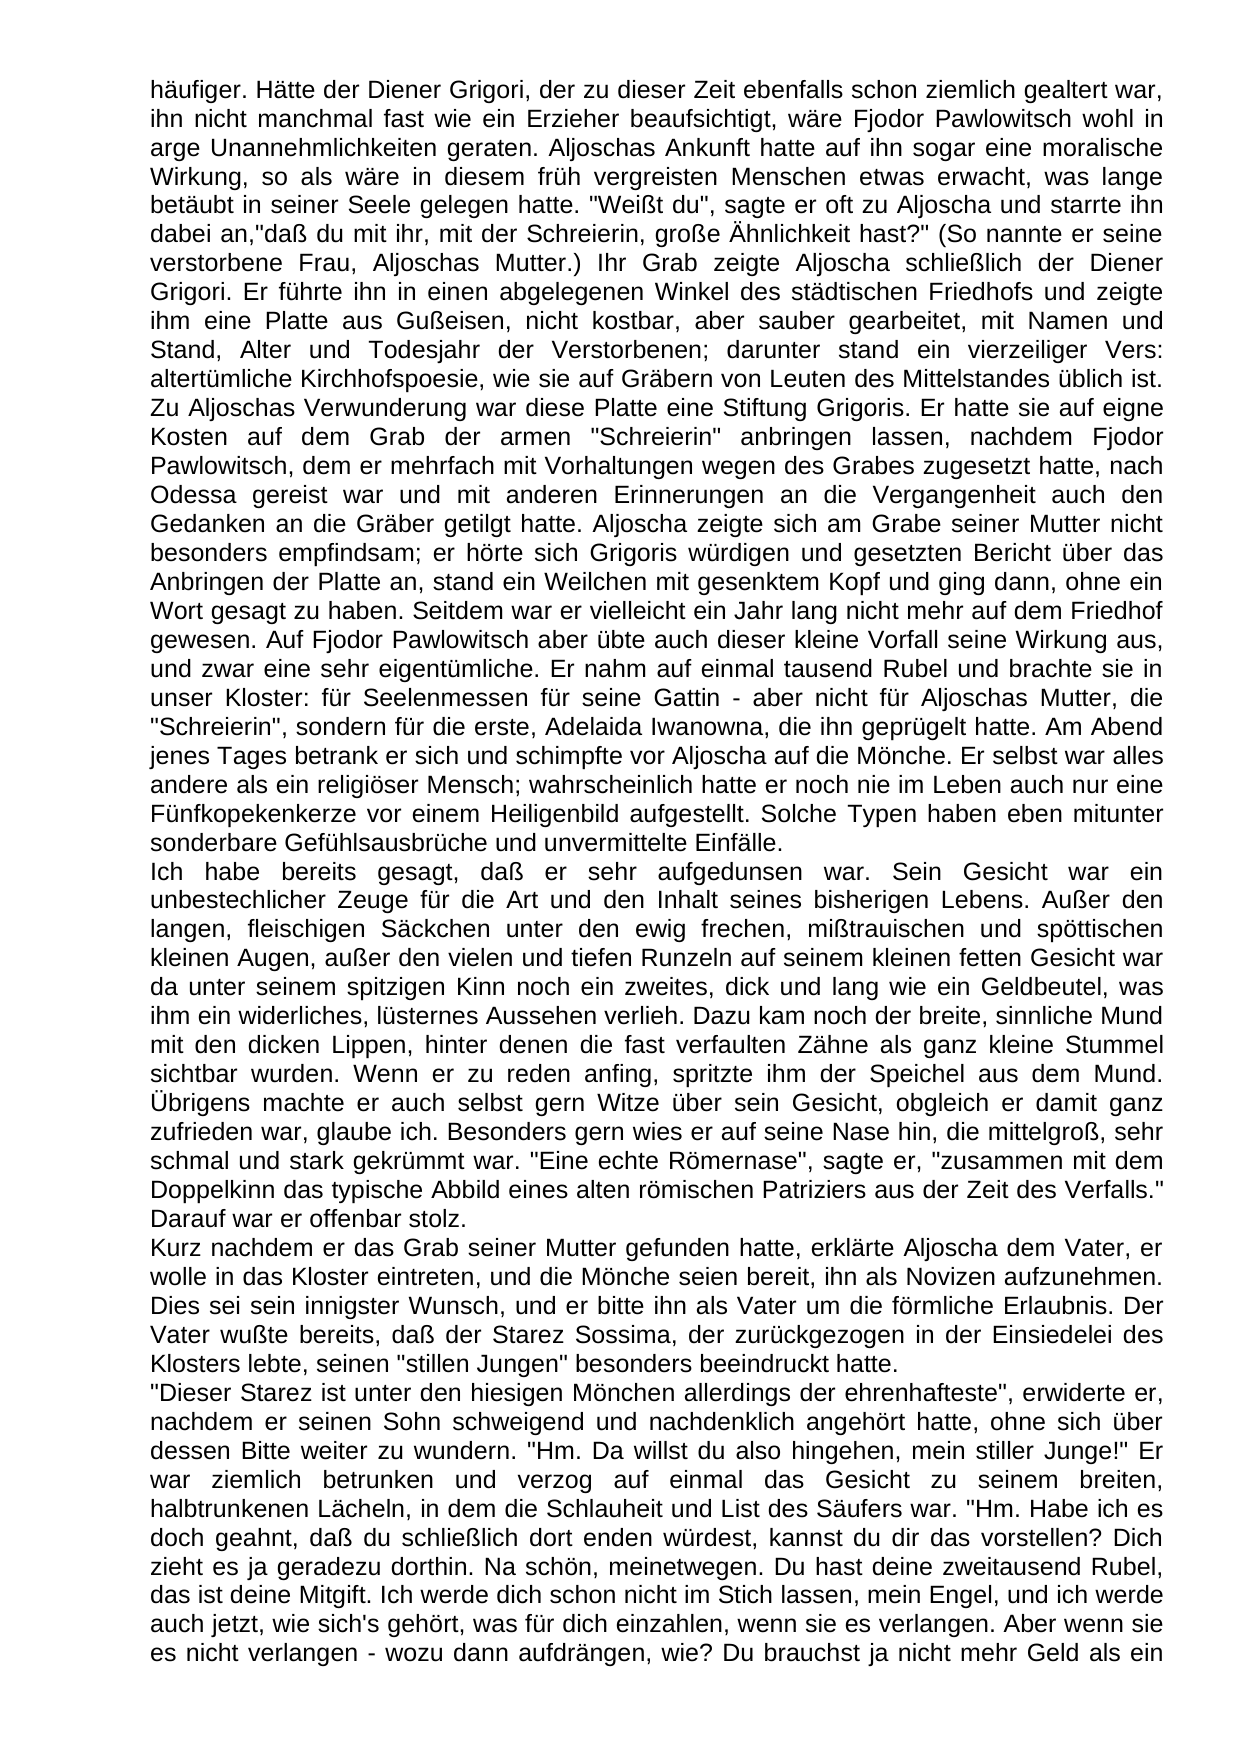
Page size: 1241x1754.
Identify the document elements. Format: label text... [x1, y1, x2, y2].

text Kurz nachdem er das Grab seiner Mutter gefunden hatte, erklärte Aljoscha dem Vater, er wolle in das Kloster eintreten, und die Mönche seien bereit, ihn als Novizen aufzunehmen. Dies sei sein innigster Wunsch, und er bitte ihn als Vater um die förmliche Erlaubnis. Der Vater wußte bereits, daß der Starez Sossima, der zurückgezogen in der Einsiedelei des Klosters lebte, seinen "stillen Jungen" besonders beeindruckt hatte. [150, 1233, 1166, 1378]
text "Dieser Starez ist unter den hiesigen Mönchen allerdings der ehrenhafteste", erwiderte er, nachdem er seinen Sohn schweigend und nachdenklich angehört hatte, ohne sich über dessen Bitte weiter zu wundern. "Hm. Da willst du also hingehen, mein stiller Junge!" Er war ziemlich betrunken und verzog auf einmal das Gesicht zu seinem breiten, halbtrunkenen Lächeln, in dem die Schlauheit und List des Säufers war. "Hm. Habe ich es doch geahnt, daß du schließlich dort enden würdest, kannst du dir das vorstellen? Dich zieht es ja geradezu dorthin. Na schön, meinetwegen. Du hast deine zweitausend Rubel, das ist deine Mitgift. Ich werde dich schon nicht im Stich lassen, mein Engel, und ich werde auch jetzt, wie sich's gehört, was für dich einzahlen, wenn sie es verlangen. Aber wenn sie es nicht verlangen - wozu dann aufdrängen, wie? Du brauchst ja nicht mehr Geld als ein [150, 1378, 1166, 1667]
text häufiger. Hätte der Diener Grigori, der zu dieser Zeit ebenfalls schon ziemlich gealtert war, ihn nicht manchmal fast wie ein Erzieher beaufsichtigt, wäre Fjodor Pawlowitsch wohl in arge Unannehmlichkeiten geraten. Aljoschas Ankunft hatte auf ihn sogar eine moralische Wirkung, so als wäre in diesem früh vergreisten Menschen etwas erwacht, was lange betäubt in seiner Seele gelegen hatte. "Weißt du", sagte er oft zu Aljoscha und starrte ihn dabei an,"daß du mit ihr, mit der Schreierin, große Ähnlichkeit hast?" (So nannte er seine verstorbene Frau, Aljoschas Mutter.) Ihr Grab zeigte Aljoscha schließlich der Diener Grigori. Er führte ihn in einen abgelegenen Winkel des städtischen Friedhofs und zeigte ihm eine Platte aus Gußeisen, nicht kostbar, aber sauber gearbeitet, mit Namen und Stand, Alter und Todesjahr der Verstorbenen; darunter stand ein vierzeiliger Vers: altertümliche Kirchhofspoesie, wie sie auf Gräbern von Leuten des Mittelstandes üblich ist. Zu Aljoschas Verwunderung war diese Platte eine Stiftung Grigoris. Er hatte sie auf eigne Kosten auf dem Grab der armen "Schreierin" anbringen lassen, nachdem Fjodor Pawlowitsch, dem er mehrfach mit Vorhaltungen wegen des Grabes zugesetzt hatte, nach Odessa gereist war und mit anderen Erinnerungen an die Vergangenheit auch den Gedanken an die Gräber getilgt hatte. Aljoscha zeigte sich am Grabe seiner Mutter nicht besonders empfindsam; er hörte sich Grigoris würdigen und gesetzten Bericht über das Anbringen der Platte an, stand ein Weilchen mit gesenktem Kopf und ging dann, ohne ein Wort gesagt zu haben. Seitdem war er vielleicht ein Jahr lang nicht mehr auf dem Friedhof gewesen. Auf Fjodor Pawlowitsch aber übte auch dieser kleine Vorfall seine Wirkung aus, und zwar eine sehr eigentümliche. Er nahm auf einmal tausend Rubel und brachte sie in unser Kloster: für Seelenmessen für seine Gattin - aber nicht für Aljoschas Mutter, die "Schreierin", sondern für die erste, Adelaida Iwanowna, die ihn geprügelt hatte. Am Abend jenes Tages betrank er sich und schimpfte vor Aljoscha auf die Mönche. Er selbst war alles andere als ein religiöser Mensch; wahrscheinlich hatte er noch nie im Leben auch nur eine Fünfkopekenkerze vor einem Heiligenbild aufgestellt. Solche Typen haben eben mitunter sonderbare Gefühlsausbrüche und unvermittelte Einfälle. [150, 75, 1166, 856]
text Ich habe bereits gesagt, daß er sehr aufgedunsen war. Sein Gesicht war ein unbestechlicher Zeuge für die Art und den Inhalt seines bisherigen Lebens. Außer den langen, fleischigen Säckchen unter den ewig frechen, mißtrauischen und spöttischen kleinen Augen, außer den vielen und tiefen Runzeln auf seinem kleinen fetten Gesicht war da unter seinem spitzigen Kinn noch ein zweites, dick und lang wie ein Geldbeutel, was ihm ein widerliches, lüsternes Aussehen verlieh. Dazu kam noch der breite, sinnliche Mund mit den dicken Lippen, hinter denen die fast verfaulten Zähne als ganz kleine Stummel sichtbar wurden. Wenn er zu reden anfing, spritzte ihm der Speichel aus dem Mund. Übrigens machte er auch selbst gern Witze über sein Gesicht, obgleich er damit ganz zufrieden war, glaube ich. Besonders gern wies er auf seine Nase hin, die mittelgroß, sehr schmal und stark gekrümmt war. "Eine echte Römernase", sagte er, "zusammen mit dem Doppelkinn das typische Abbild eines alten römischen Patriziers aus der Zeit des Verfalls." Darauf war er offenbar stolz. [150, 856, 1166, 1233]
